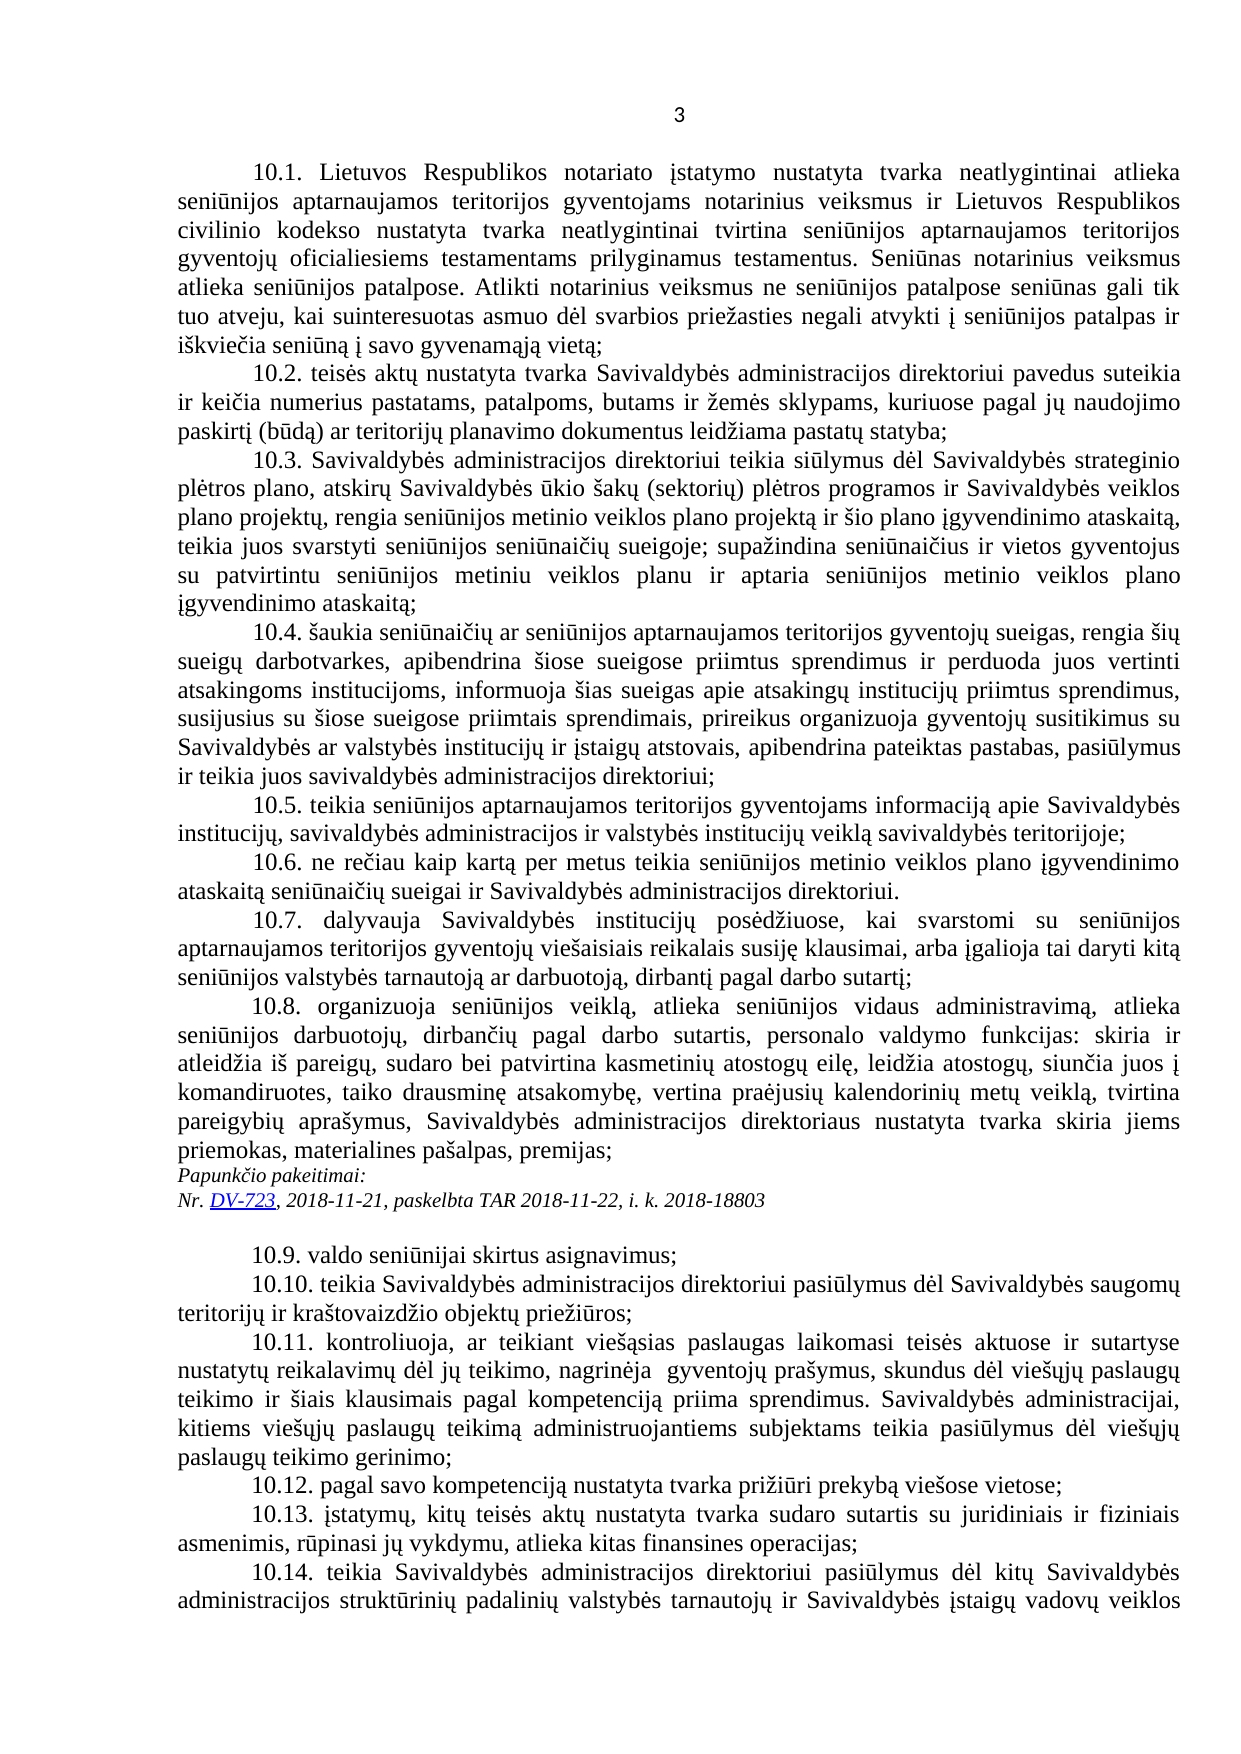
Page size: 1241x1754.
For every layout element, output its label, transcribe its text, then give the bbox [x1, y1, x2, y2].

text Papunkčio pakeitimai: [177, 1163, 1181, 1187]
text 10.4. šaukia seniūnaičių ar seniūnijos aptarnaujamos teritorijos gyventojų sueigas, rengia šių sueigų darbotvarkes, apibendrina šiose sueigose priimtus sprendimus ir perduoda juos vertinti atsakingoms institucijoms, informuoja šias sueigas apie atsakingų institucijų priimtus sprendimus, susijusius su šiose sueigose priimtais sprendimais, prireikus organizuoja gyventojų susitikimus su Savivaldybės ar valstybės institucijų ir įstaigų atstovais, apibendrina pateiktas pastabas, pasiūlymus ir teikia juos savivaldybės administracijos direktoriui; [177, 617, 1181, 790]
text 10.3. Savivaldybės administracijos direktoriui teikia siūlymus dėl Savivaldybės strateginio plėtros plano, atskirų Savivaldybės ūkio šakų (sektorių) plėtros programos ir Savivaldybės veiklos plano projektų, rengia seniūnijos metinio veiklos plano projektą ir šio plano įgyvendinimo ataskaitą, teikia juos svarstyti seniūnijos seniūnaičių sueigoje; supažindina seniūnaičius ir vietos gyventojus su patvirtintu seniūnijos metiniu veiklos planu ir aptaria seniūnijos metinio veiklos plano įgyvendinimo ataskaitą; [177, 445, 1181, 617]
text 10.6. ne rečiau kaip kartą per metus teikia seniūnijos metinio veiklos plano įgyvendinimo ataskaitą seniūnaičių sueigai ir Savivaldybės administracijos direktoriui. [177, 847, 1181, 905]
text 10.8. organizuoja seniūnijos veiklą, atlieka seniūnijos vidaus administravimą, atlieka seniūnijos darbuotojų, dirbančių pagal darbo sutartis, personalo valdymo funkcijas: skiria ir atleidžia iš pareigų, sudaro bei patvirtina kasmetinių atostogų eilę, leidžia atostogų, siunčia juos į komandiruotes, taiko drausminę atsakomybę, vertina praėjusių kalendorinių metų veiklą, tvirtina pareigybių aprašymus, Savivaldybės administracijos direktoriaus nustatyta tvarka skiria jiems priemokas, materialines pašalpas, premijas; [177, 991, 1181, 1163]
text Nr. DV-723, 2018-11-21, paskelbta TAR 2018-11-22, i. k. 2018-18803 [177, 1187, 1181, 1212]
text 10.9. valdo seniūnijai skirtus asignavimus; [177, 1240, 1181, 1269]
text 10.11. kontroliuoja, ar teikiant viešąsias paslaugas laikomasi teisės aktuose ir sutartyse nustatytų reikalavimų dėl jų teikimo, nagrinėja gyventojų prašymus, skundus dėl viešųjų paslaugų teikimo ir šiais klausimais pagal kompetenciją priima sprendimus. Savivaldybės administracijai, kitiems viešųjų paslaugų teikimą administruojantiems subjektams teikia pasiūlymus dėl viešųjų paslaugų teikimo gerinimo; [177, 1327, 1181, 1470]
text 10.7. dalyvauja Savivaldybės institucijų posėdžiuose, kai svarstomi su seniūnijos aptarnaujamos teritorijos gyventojų viešaisiais reikalais susiję klausimai, arba įgalioja tai daryti kitą seniūnijos valstybės tarnautoją ar darbuotoją, dirbantį pagal darbo sutartį; [177, 905, 1181, 991]
text 10.14. teikia Savivaldybės administracijos direktoriui pasiūlymus dėl kitų Savivaldybės administracijos struktūrinių padalinių valstybės tarnautojų ir Savivaldybės įstaigų vadovų veiklos [177, 1557, 1181, 1614]
text 10.13. įstatymų, kitų teisės aktų nustatyta tvarka sudaro sutartis su juridiniais ir fiziniais asmenimis, rūpinasi jų vykdymu, atlieka kitas finansines operacijas; [177, 1499, 1181, 1557]
text 10.1. Lietuvos Respublikos notariato įstatymo nustatyta tvarka neatlygintinai atlieka seniūnijos aptarnaujamos teritorijos gyventojams notarinius veiksmus ir Lietuvos Respublikos civilinio kodekso nustatyta tvarka neatlygintinai tvirtina seniūnijos aptarnaujamos teritorijos gyventojų oficialiesiems testamentams prilyginamus testamentus. Seniūnas notarinius veiksmus atlieka seniūnijos patalpose. Atlikti notarinius veiksmus ne seniūnijos patalpose seniūnas gali tik tuo atveju, kai suinteresuotas asmuo dėl svarbios priežasties negali atvykti į seniūnijos patalpas ir iškviečia seniūną į savo gyvenamąją vietą; [177, 157, 1181, 358]
text 10.5. teikia seniūnijos aptarnaujamos teritorijos gyventojams informaciją apie Savivaldybės institucijų, savivaldybės administracijos ir valstybės institucijų veiklą savivaldybės teritorijoje; [177, 790, 1181, 847]
text 10.12. pagal savo kompetenciją nustatyta tvarka prižiūri prekybą viešose vietose; [177, 1470, 1181, 1499]
text 10.10. teikia Savivaldybės administracijos direktoriui pasiūlymus dėl Savivaldybės saugomų teritorijų ir kraštovaizdžio objektų priežiūros; [177, 1269, 1181, 1327]
text 10.2. teisės aktų nustatyta tvarka Savivaldybės administracijos direktoriui pavedus suteikia ir keičia numerius pastatams, patalpoms, butams ir žemės sklypams, kuriuose pagal jų naudojimo paskirtį (būdą) ar teritorijų planavimo dokumentus leidžiama pastatų statyba; [177, 358, 1181, 445]
